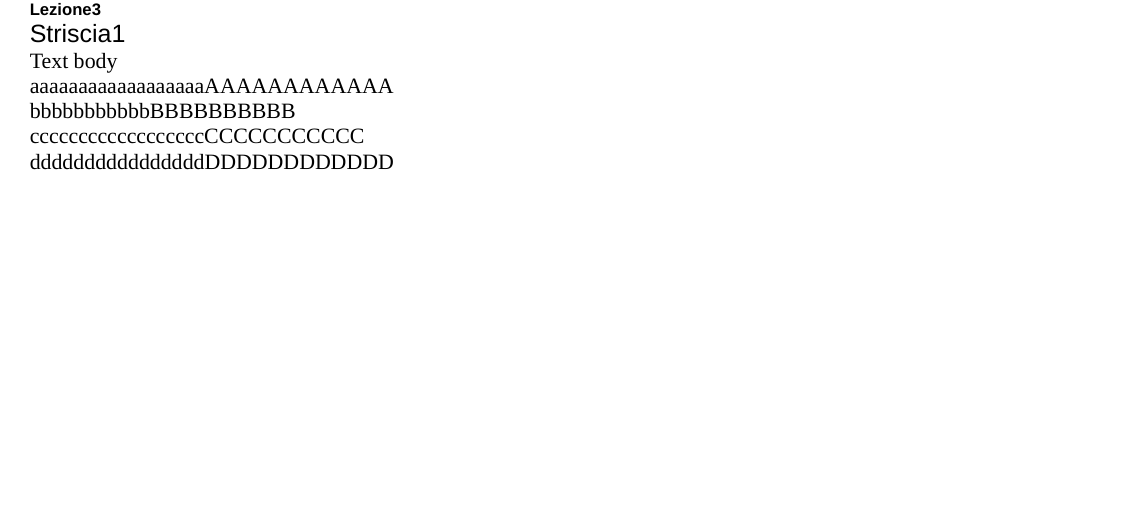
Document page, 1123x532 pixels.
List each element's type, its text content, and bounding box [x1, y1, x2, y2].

subtitle Lezione3 [29, 0, 1093, 19]
text ddddddddddddddddDDDDDDDDDDDD [29, 149, 1093, 174]
subtitle Striscia1 [29, 19, 1093, 48]
text bbbbbbbbbbbBBBBBBBBBB [29, 98, 1093, 123]
text ccccccccccccccccccCCCCCCCCCCC [29, 123, 1093, 149]
text Text body [29, 48, 1093, 73]
text aaaaaaaaaaaaaaaaaaAAAAAAAAAAAA [29, 73, 1093, 98]
